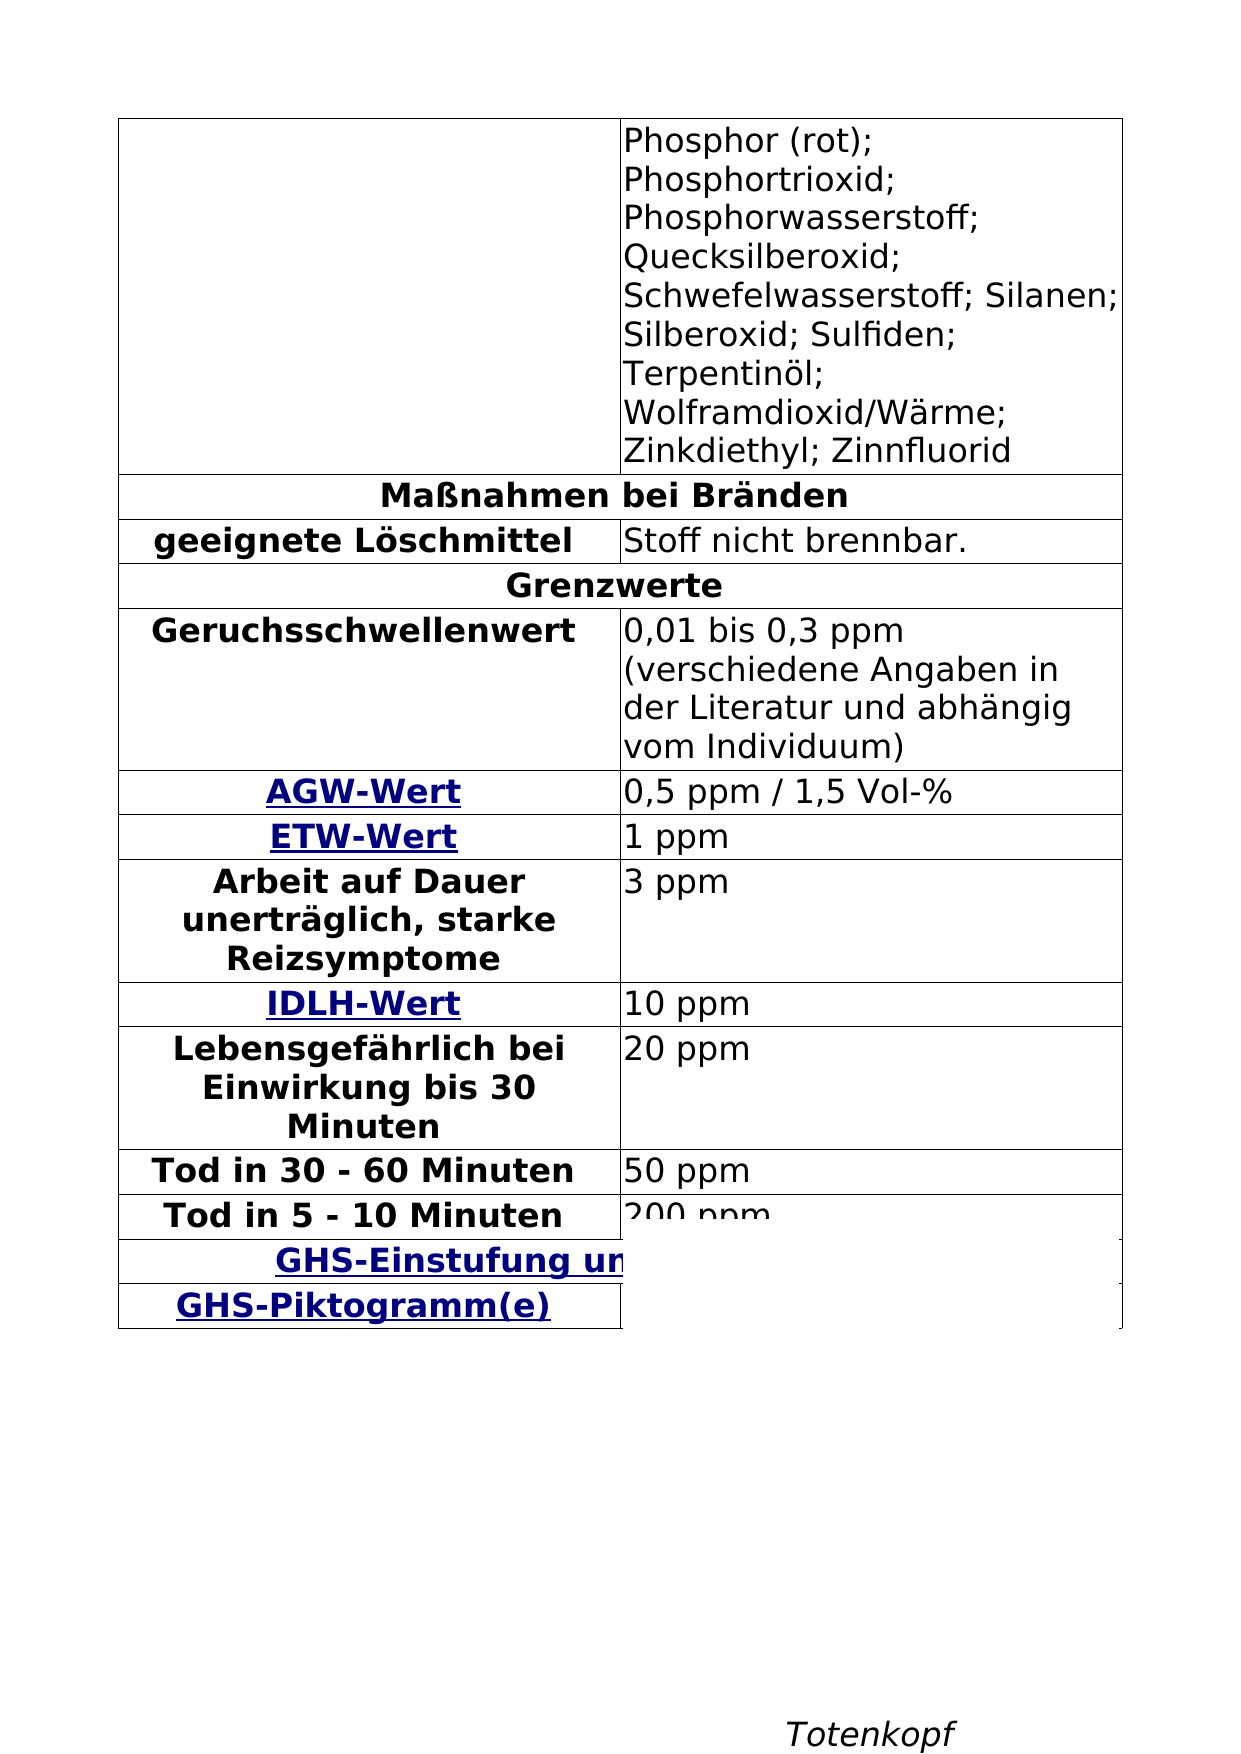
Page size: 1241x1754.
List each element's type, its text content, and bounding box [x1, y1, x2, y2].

table_cell IDLH-Wert [119, 983, 620, 1026]
table_cell geeignete Löschmittel [119, 520, 620, 563]
table_cell 1 ppm [621, 815, 1122, 859]
table_cell Tod in 30 - 60 Minuten [119, 1150, 620, 1194]
table_cell Arbeit auf Dauer unerträglich, starke Reizsymptome [119, 860, 620, 982]
table_cell 50 ppm [621, 1150, 1122, 1194]
table_cell 200 ppm [621, 1195, 1122, 1238]
table_cell 3 ppm [621, 860, 1122, 982]
table_cell GHS-Piktogramm(e) [119, 1284, 620, 1328]
table_cell Stoff nicht brennbar. [621, 520, 1122, 563]
table_cell 20 ppm [621, 1027, 1122, 1149]
table_cell Tod in 5 - 10 Minuten [119, 1195, 620, 1238]
table_cell 0,5 ppm / 1,5 Vol-% [621, 771, 1122, 814]
table_cell Phosphor (rot); Phosphortrioxid; Phosphorwasserstoff; Quecksilberoxid; Schwefelwasserstoff; Silanen; Silberoxid; Sulfiden; Terpentinöl; Wolframdioxid/Wärme; Zinkdiethyl; Zinnfluorid [621, 119, 1122, 474]
table_cell [621, 1219, 1122, 1754]
table_cell 0,01 bis 0,3 ppm (verschiedene Angaben in der Literatur und abhängig vom Individuum) [621, 609, 1122, 769]
table_cell [119, 119, 620, 474]
table_cell AGW-Wert [119, 771, 620, 814]
table_cell Geruchsschwellenwert [119, 609, 620, 769]
table_cell 10 ppm [621, 983, 1122, 1026]
table_cell Lebensgefährlich bei Einwirkung bis 30 Minuten [119, 1027, 620, 1149]
table_cell GHS-Einstufung und Kennzeichnung [119, 1240, 623, 1283]
table_cell Maßnahmen bei Bränden [119, 475, 1122, 518]
table_cell ETW-Wert [119, 815, 620, 859]
table_cell Grenzwerte [119, 564, 1122, 608]
